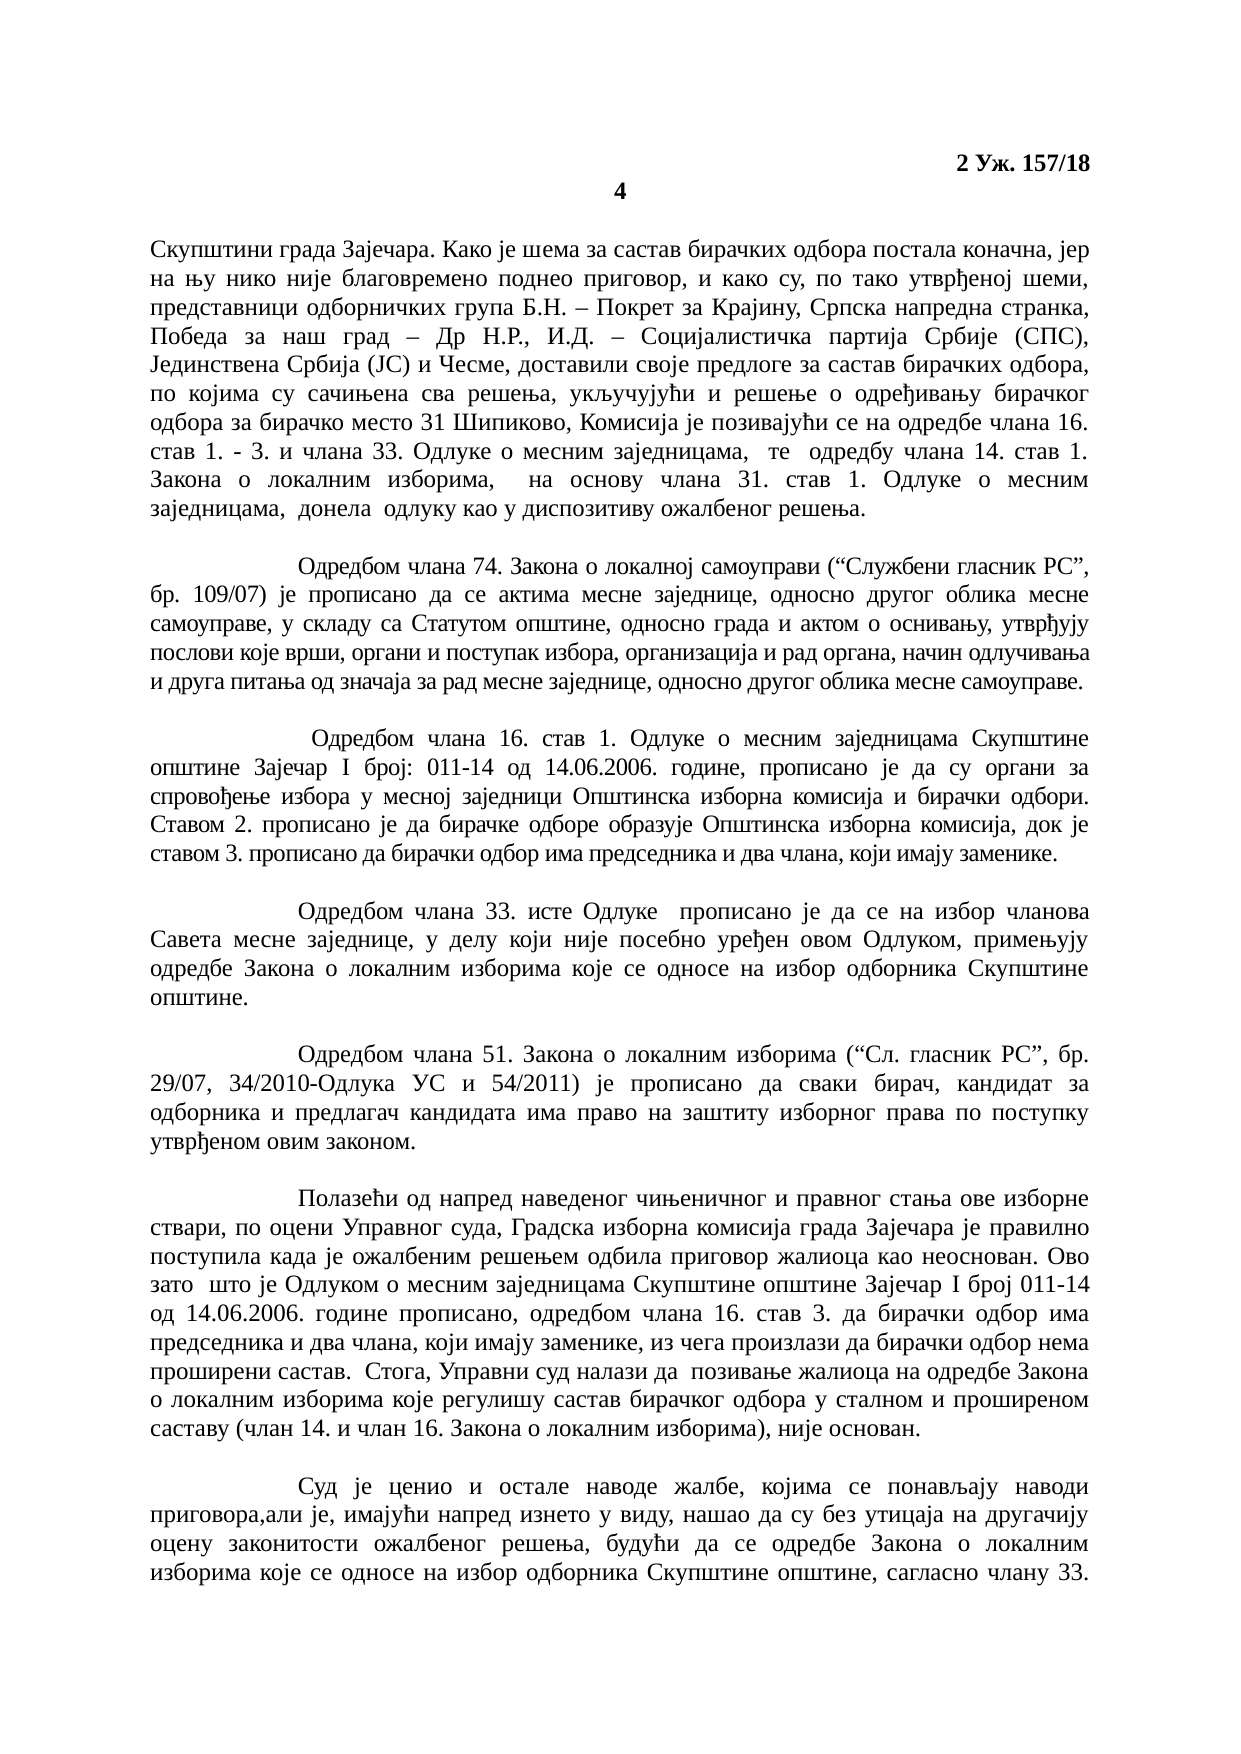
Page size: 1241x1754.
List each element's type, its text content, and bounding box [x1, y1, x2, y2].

text Одредбом члана 74. Закона о локалној самоуправи (“Службени гласник РС”, бр. 109/07) је прописано да се актима месне заједнице, односно другог облика месне самоуправе, у складу са Статутом општине, односно града и актом о оснивању, утврђују послови које врши, органи и поступак избора, организација и рад органа, начин одлучивања и друга питања од значаја за рад месне заједнице, односно другог облика месне самоуправе. [150, 551, 1090, 694]
text Одредбом члана 16. став 1. Одлуке о месним заједницама Скупштине општине Зајечар I број: 011-14 од 14.06.2006. године, прописано је да су органи за спровођење избора у месној заједници Општинска изборна комисија и бирачки одбори. Ставом 2. прописано је да бирачке одборе образује Општинска изборна комисија, док је ставом 3. прописано да бирачки одбор има председника и два члана, који имају заменике. [150, 723, 1090, 867]
text Полазећи од напред наведеног чињеничног и правног стања ове изборне ствари, по оцени Управног суда, Градска изборна комисија града Зајечара је правилно поступила када је ожалбеним решењем одбила приговор жалиоца као неоснован. Ово зато што је Одлуком о месним заједницама Скупштине општине Зајечар I број 011-14 од 14.06.2006. године прописано, одредбом члана 16. став 3. да бирачки одбор има председника и два члана, који имају заменике, из чега произлази да бирачки одбор нема проширени састав. Стога, Управни суд налази да позивање жалиоца на одредбе Закона о локалним изборима које регулишу састав бирачког одбора у сталном и проширеном саставу (члан 14. и члан 16. Закона о локалним изборима), није основан. [150, 1183, 1090, 1442]
text Скупштини града Зајечара. Како је шема за састав бирачких одбора постала коначна, јер на њу нико није благовремено поднео приговор, и како су, по тако утврђеној шеми, представници одборничких група Б.Н. – Покрет за Крајину, Српска напредна странка, Победа за наш град – Др Н.Р., И.Д. – Социјалистичка партија Србије (СПС), Јединствена Србија (ЈС) и Чесме, доставили своје предлоге за састав бирачких одбора, по којима су сачињена сва решења, укључујући и решење о одређивању бирачког одбора за бирачко место 31 Шипиково, Комисија је позивајући се на одредбе члана 16. став 1. - 3. и члана 33. Одлуке о месним заједницама, те одредбу члана 14. став 1. Закона о локалним изборима, на основу члана 31. став 1. Одлуке о месним заједницама, донела одлуку као у диспозитиву ожалбеног решења. [150, 234, 1090, 522]
text Одредбом члана 51. Закона о локалним изборима (“Сл. гласник РС”, бр. 29/07, 34/2010-Одлука УС и 54/2011) је прописано да сваки бирач, кандидат за одборника и предлагач кандидата има право на заштиту изборног права по поступку утврђеном овим законом. [150, 1039, 1090, 1154]
text Одредбом члана 33. исте Одлуке прописано је да се на избор чланова Савета месне заједнице, у делу који није посебно уређен овом Одлуком, примењују одредбе Закона о локалним изборима које се односе на избор одборника Скупштине општине. [150, 896, 1090, 1011]
text Суд је ценио и остале наводе жалбе, којима се понављају наводи приговора,али је, имајући напред изнето у виду, нашао да су без утицаја на другачију оцену законитости ожалбеног решења, будући да се одредбе Закона о локалним изборима које се односе на избор одборника Скупштине општине, сагласно члану 33. [150, 1471, 1090, 1586]
